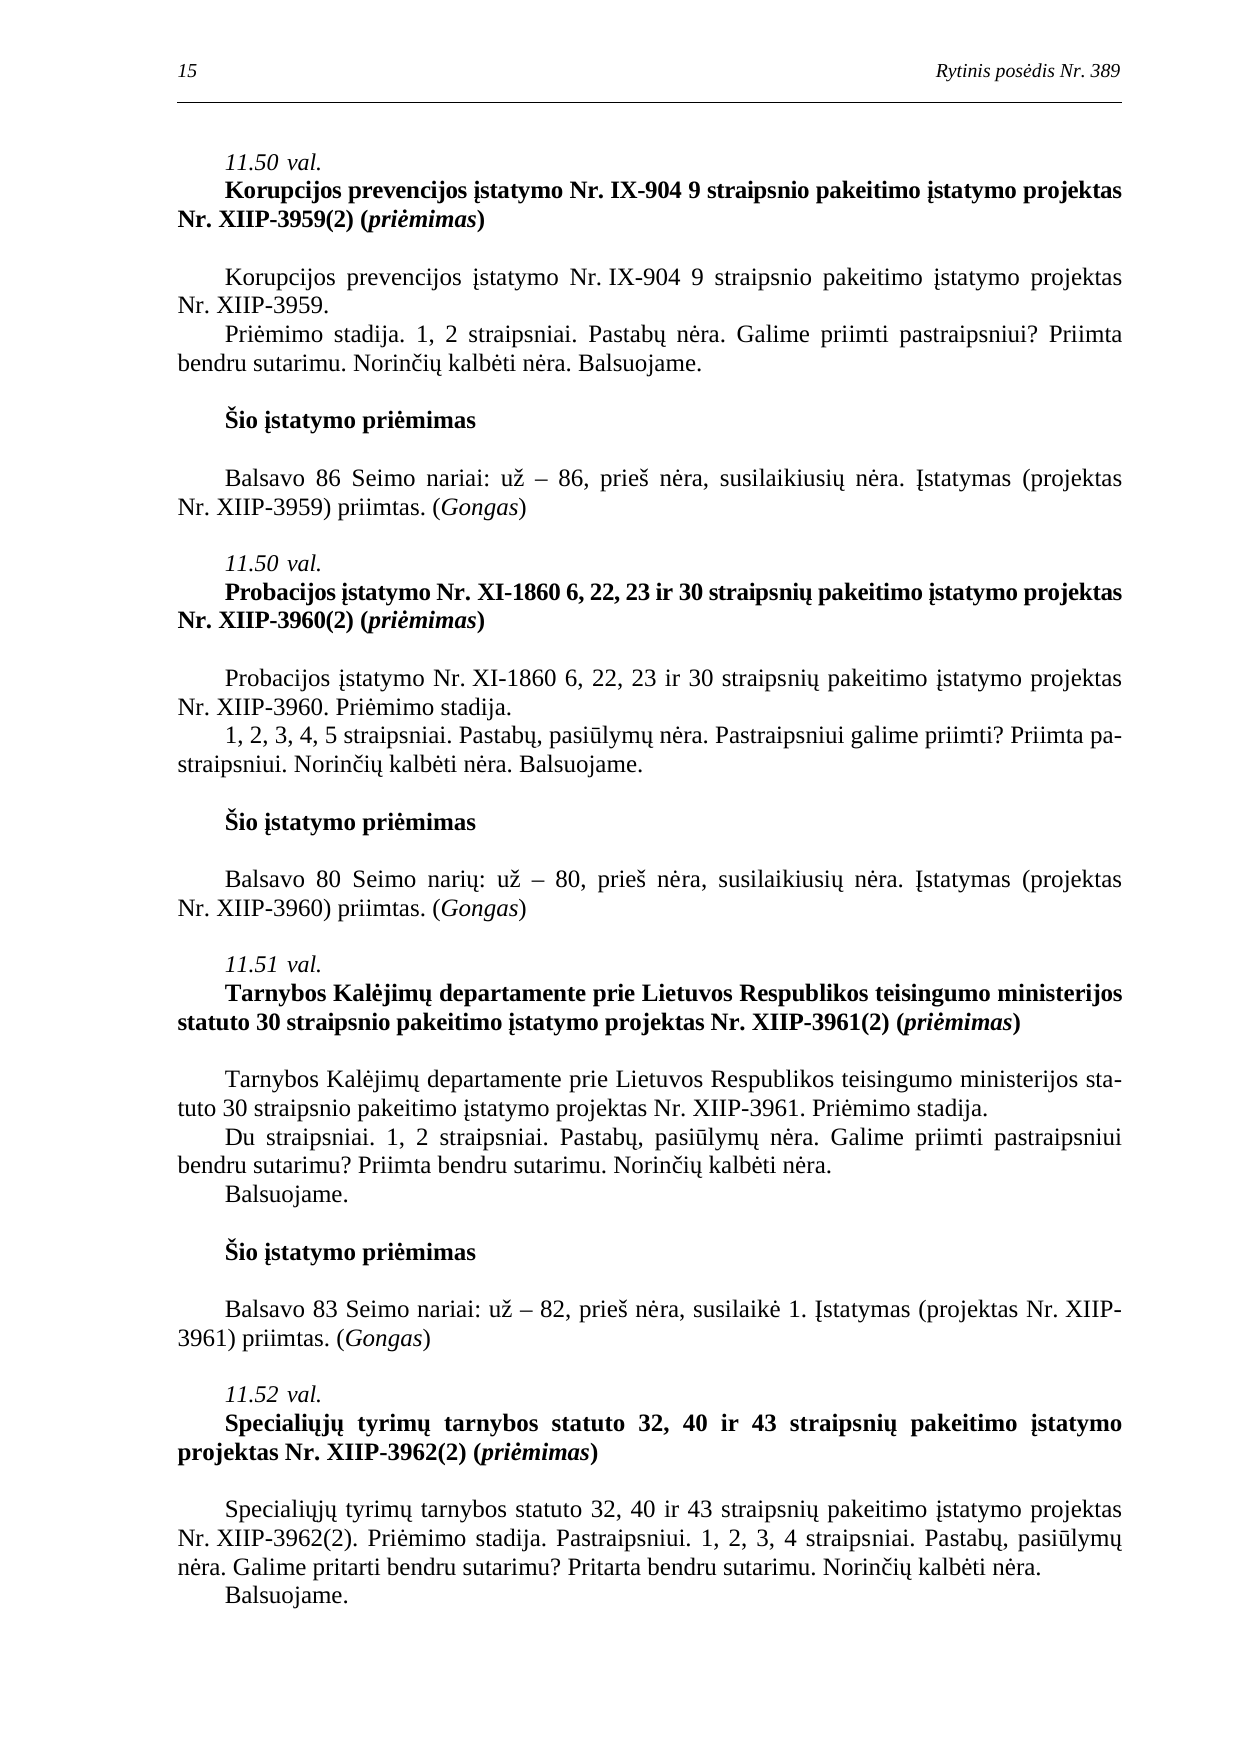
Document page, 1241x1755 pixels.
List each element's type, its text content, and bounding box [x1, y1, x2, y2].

text Bal­sa­vo 83 Sei­mo na­riai: už – 82, prieš nė­ra, su­si­lai­kė 1. Įsta­ty­mas (pro­jek­tas Nr. XIIP-3961) pri­im­tas. (Gon­gas) [177, 1294, 1122, 1352]
text Tar­ny­bos Ka­lė­ji­mų de­par­ta­men­te prie Lie­tu­vos Res­pub­li­kos tei­sin­gu­mo mi­nis­te­ri­jos sta­tu­to 30 straips­nio pa­kei­ti­mo įsta­ty­mo pro­jek­tas Nr. XIIP-3961. Pri­ėmi­mo sta­di­ja. [177, 1064, 1122, 1122]
text 11.50 val. [224, 148, 1122, 175]
text Bal­sa­vo 86 Sei­mo na­riai: už – 86, prieš nė­ra, su­si­lai­kiu­sių nė­ra. Įsta­ty­mas (pro­jek­tas Nr. XIIP-3959) pri­im­tas. (Gon­gas) [177, 463, 1122, 520]
text Bal­sa­vo 80 Sei­mo na­rių: už – 80, prieš nė­ra, su­si­lai­kiu­sių nė­ra. Įsta­ty­mas (pro­jek­tas Nr. XIIP-3960) pri­im­tas. (Gon­gas) [177, 864, 1122, 922]
text Du straips­niai. 1, 2 straips­niai. Pa­sta­bų, pa­siū­ly­mų nė­ra. Ga­li­me pri­im­ti pa­straips­niui ben­dru su­ta­ri­mu? Pri­im­ta ben­dru su­ta­ri­mu. No­rin­čių kal­bė­ti nė­ra. [177, 1122, 1122, 1179]
text 11.50 val. [224, 549, 1122, 577]
text 11.52 val. [224, 1381, 1122, 1408]
text Bal­suo­ja­me. [177, 1581, 1122, 1609]
text Ko­rup­ci­jos pre­ven­ci­jos įsta­ty­mo Nr. IX-904 9 straips­nio pa­kei­ti­mo įsta­ty­mo pro­jek­tas Nr. XIIP-3959(2) (pri­ėmi­mas) [177, 175, 1122, 233]
text Pri­ėmi­mo sta­di­ja. 1, 2 straips­niai. Pa­sta­bų nė­ra. Ga­li­me pri­im­ti pa­straips­niui? Pri­im­ta ben­dru su­ta­ri­mu. No­rin­čių kal­bė­ti nė­ra. Bal­suo­ja­me. [177, 319, 1122, 377]
text Spe­cia­lių­jų ty­ri­mų tar­ny­bos sta­tu­to 32, 40 ir 43 straips­nių pa­kei­ti­mo įsta­ty­mo projek­tas Nr. XIIP-3962(2) (pri­ėmi­mas) [177, 1408, 1122, 1466]
text 11.51 val. [224, 950, 1122, 978]
text Šio įsta­ty­mo pri­ėmi­mas [177, 1237, 1122, 1266]
text Pro­ba­ci­jos įsta­ty­mo Nr. XI-1860 6, 22, 23 ir 30 straips­nių pa­kei­ti­mo įsta­ty­mo pro­jek­tas Nr. XIIP-3960(2) (pri­ėmi­mas) [177, 577, 1122, 634]
text Ko­rup­ci­jos pre­ven­ci­jos įsta­ty­mo Nr. IX-904 9 straips­nio pa­kei­ti­mo įsta­ty­mo pro­jek­tas Nr. XIIP-3959. [177, 262, 1122, 319]
text 1, 2, 3, 4, 5 straips­niai. Pa­sta­bų, pa­siū­ly­mų nė­ra. Pa­straips­niui ga­li­me pri­im­ti? Pri­im­ta pa­straips­niui. No­rin­čių kal­bė­ti nė­ra. Bal­suo­ja­me. [177, 720, 1122, 778]
text Pro­ba­ci­jos įsta­ty­mo Nr. XI-1860 6, 22, 23 ir 30 straips­nių pa­kei­ti­mo įsta­ty­mo pro­jek­tas Nr. XIIP-3960. Pri­ėmi­mo sta­di­ja. [177, 663, 1122, 720]
text Bal­suo­ja­me. [177, 1179, 1122, 1208]
text Šio įsta­ty­mo pri­ėmi­mas [177, 405, 1122, 434]
text Spe­cia­lių­jų ty­ri­mų tar­ny­bos sta­tu­to 32, 40 ir 43 straips­nių pa­kei­ti­mo įsta­ty­mo pro­jek­tas Nr. XIIP-3962(2). Pri­ėmi­mo sta­di­ja. Pa­straips­niui. 1, 2, 3, 4 straips­niai. Pa­sta­bų, pa­siū­ly­mų nė­ra. Ga­li­me pri­tar­ti ben­dru su­ta­ri­mu? Pri­tar­ta ben­dru su­ta­ri­mu. No­rin­čių kal­bė­ti nė­ra. [177, 1494, 1122, 1581]
text Šio įsta­ty­mo pri­ėmi­mas [177, 807, 1122, 835]
text Tar­ny­bos Ka­lė­ji­mų de­par­ta­men­te prie Lie­tu­vos Res­pub­li­kos tei­sin­gu­mo mi­nis­te­ri­jos sta­tu­to 30 straips­nio pa­kei­ti­mo įsta­ty­mo pro­jek­tas Nr. XIIP-3961(2) (pri­ėmi­mas) [177, 978, 1122, 1036]
